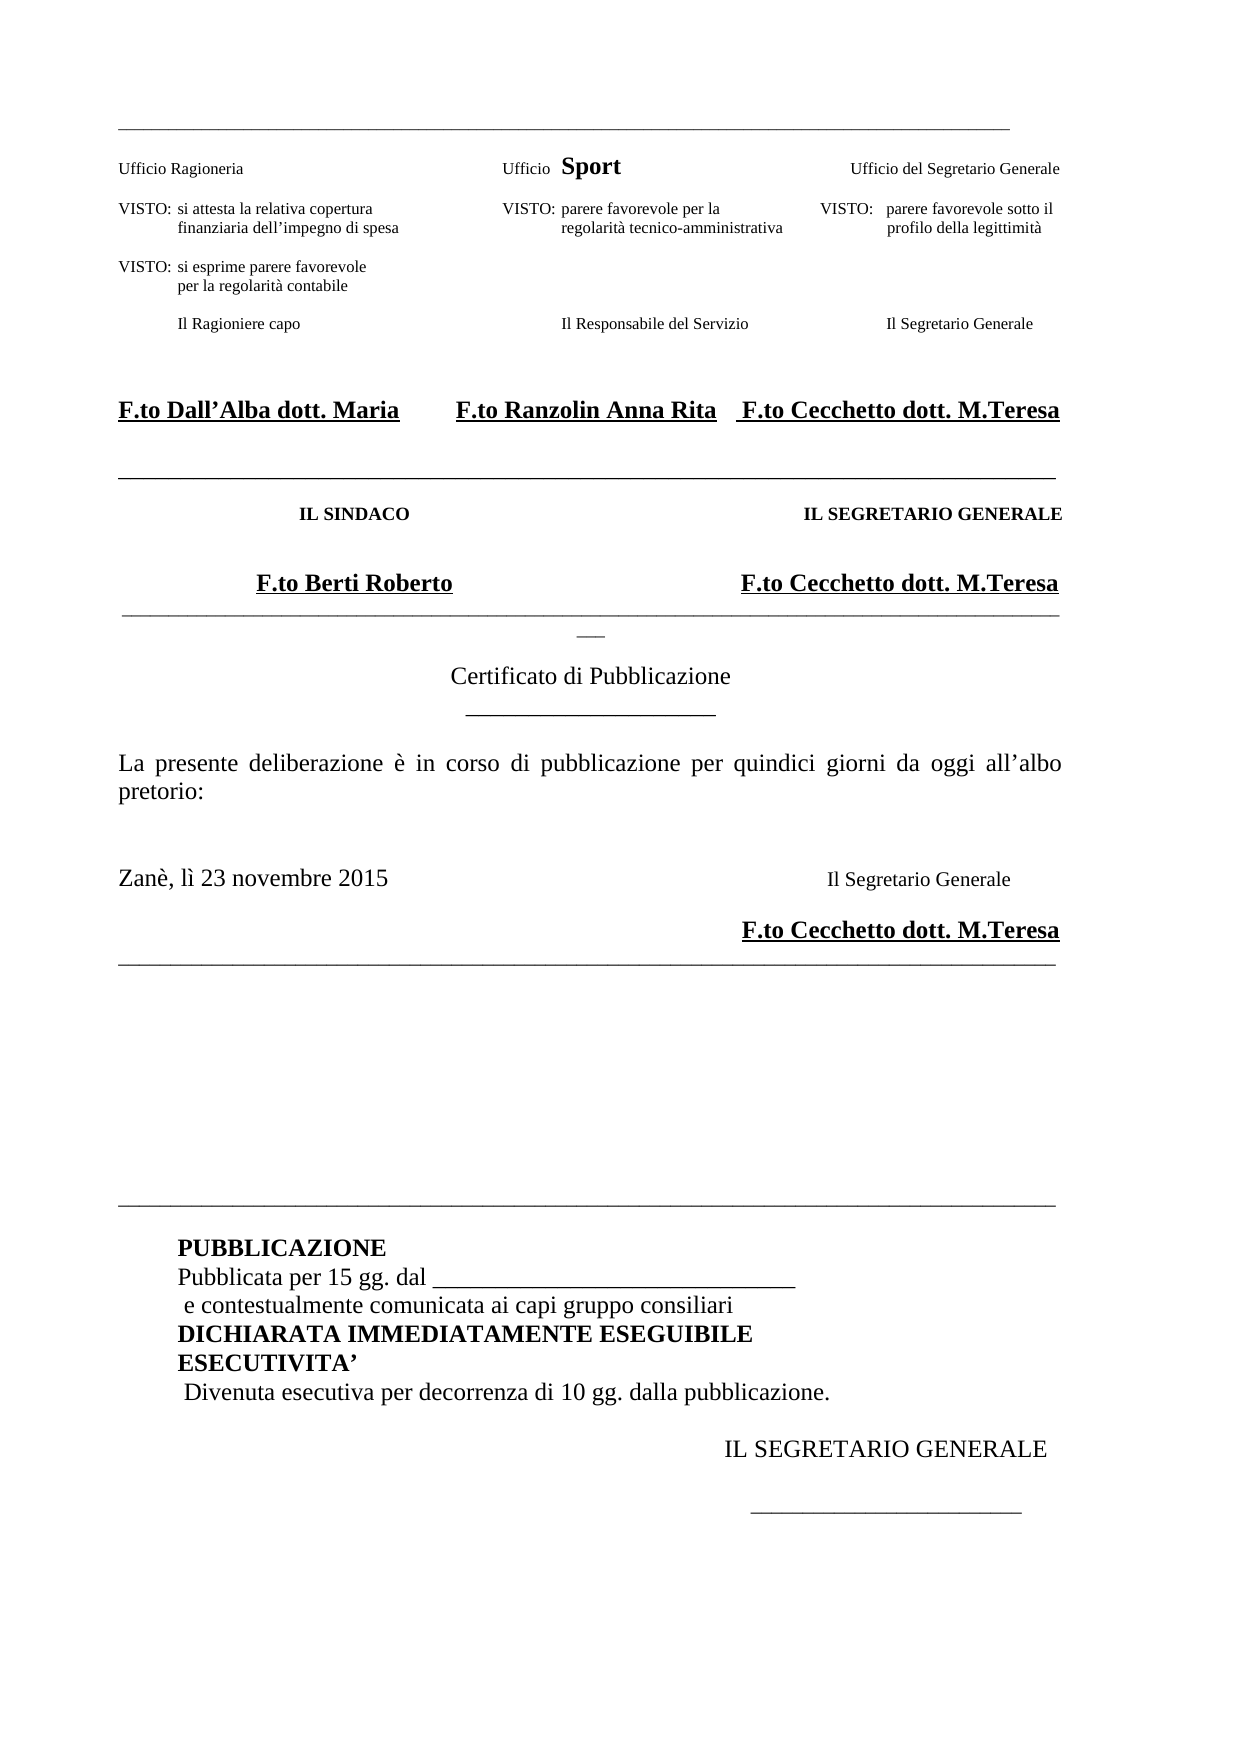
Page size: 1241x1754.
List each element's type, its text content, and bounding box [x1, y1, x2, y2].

text IL SINDACO IL SEGRETARIO GENERALE [118, 503, 1063, 525]
text La presente deliberazione è in corso di pubblicazione per quindici giorni da oggi all’albo pretorio: [118, 748, 1063, 805]
text __________________________ [118, 1492, 1063, 1540]
text F.to Dall’Alba dott. Maria F.to Ranzolin Anna Rita F.to Cecchetto dott. M.Teresa [118, 395, 1063, 424]
text __________________________________________________________________________________________ [118, 1185, 1063, 1209]
text Certificato di Pubblicazione [118, 661, 1063, 690]
text _______________________________________________________________________________________________________ [118, 597, 1063, 640]
text finanziaria dell’impegno di spesa regolarità tecnico-amministrativa profilo della legittimità [118, 218, 1063, 237]
text per la regolarità contabile [118, 276, 1063, 295]
text Il Ragioniere capo Il Responsabile del Servizio Il Segretario Generale [118, 314, 1063, 333]
text F.to Cecchetto dott. M.Teresa __________________________________________________________________________________________ [118, 915, 1063, 968]
text ESECUTIVITA’ [118, 1348, 1063, 1377]
text e contestualmente comunicata ai capi gruppo consiliari [118, 1290, 1063, 1319]
text ___________________________________________________________________________ [118, 453, 1063, 482]
text DICHIARATA IMMEDIATAMENTE ESEGUIBILE [118, 1319, 1063, 1348]
text ____________________ [118, 690, 1063, 719]
text Ufficio Ragioneria Ufficio Sport Ufficio del Segretario Generale [118, 151, 1063, 180]
text F.to Berti Roberto F.to Cecchetto dott. M.Teresa [118, 568, 1063, 597]
text Pubblicata per 15 gg. dal _____________________________ [118, 1262, 1063, 1290]
text VISTO: si esprime parere favorevole [118, 256, 1063, 276]
text Zanè, lì 23 novembre 2015 Il Segretario Generale [118, 863, 1063, 891]
text ___________________________________________________________________________________________________________ [118, 113, 1063, 132]
text Divenuta esecutiva per decorrenza di 10 gg. dalla pubblicazione. [118, 1377, 1063, 1405]
text PUBBLICAZIONE [118, 1233, 1063, 1262]
text IL SEGRETARIO GENERALE [118, 1434, 1063, 1463]
text VISTO: si attesta la relativa copertura VISTO: parere favorevole per la VISTO: parere favorevole sotto il [118, 199, 1063, 218]
